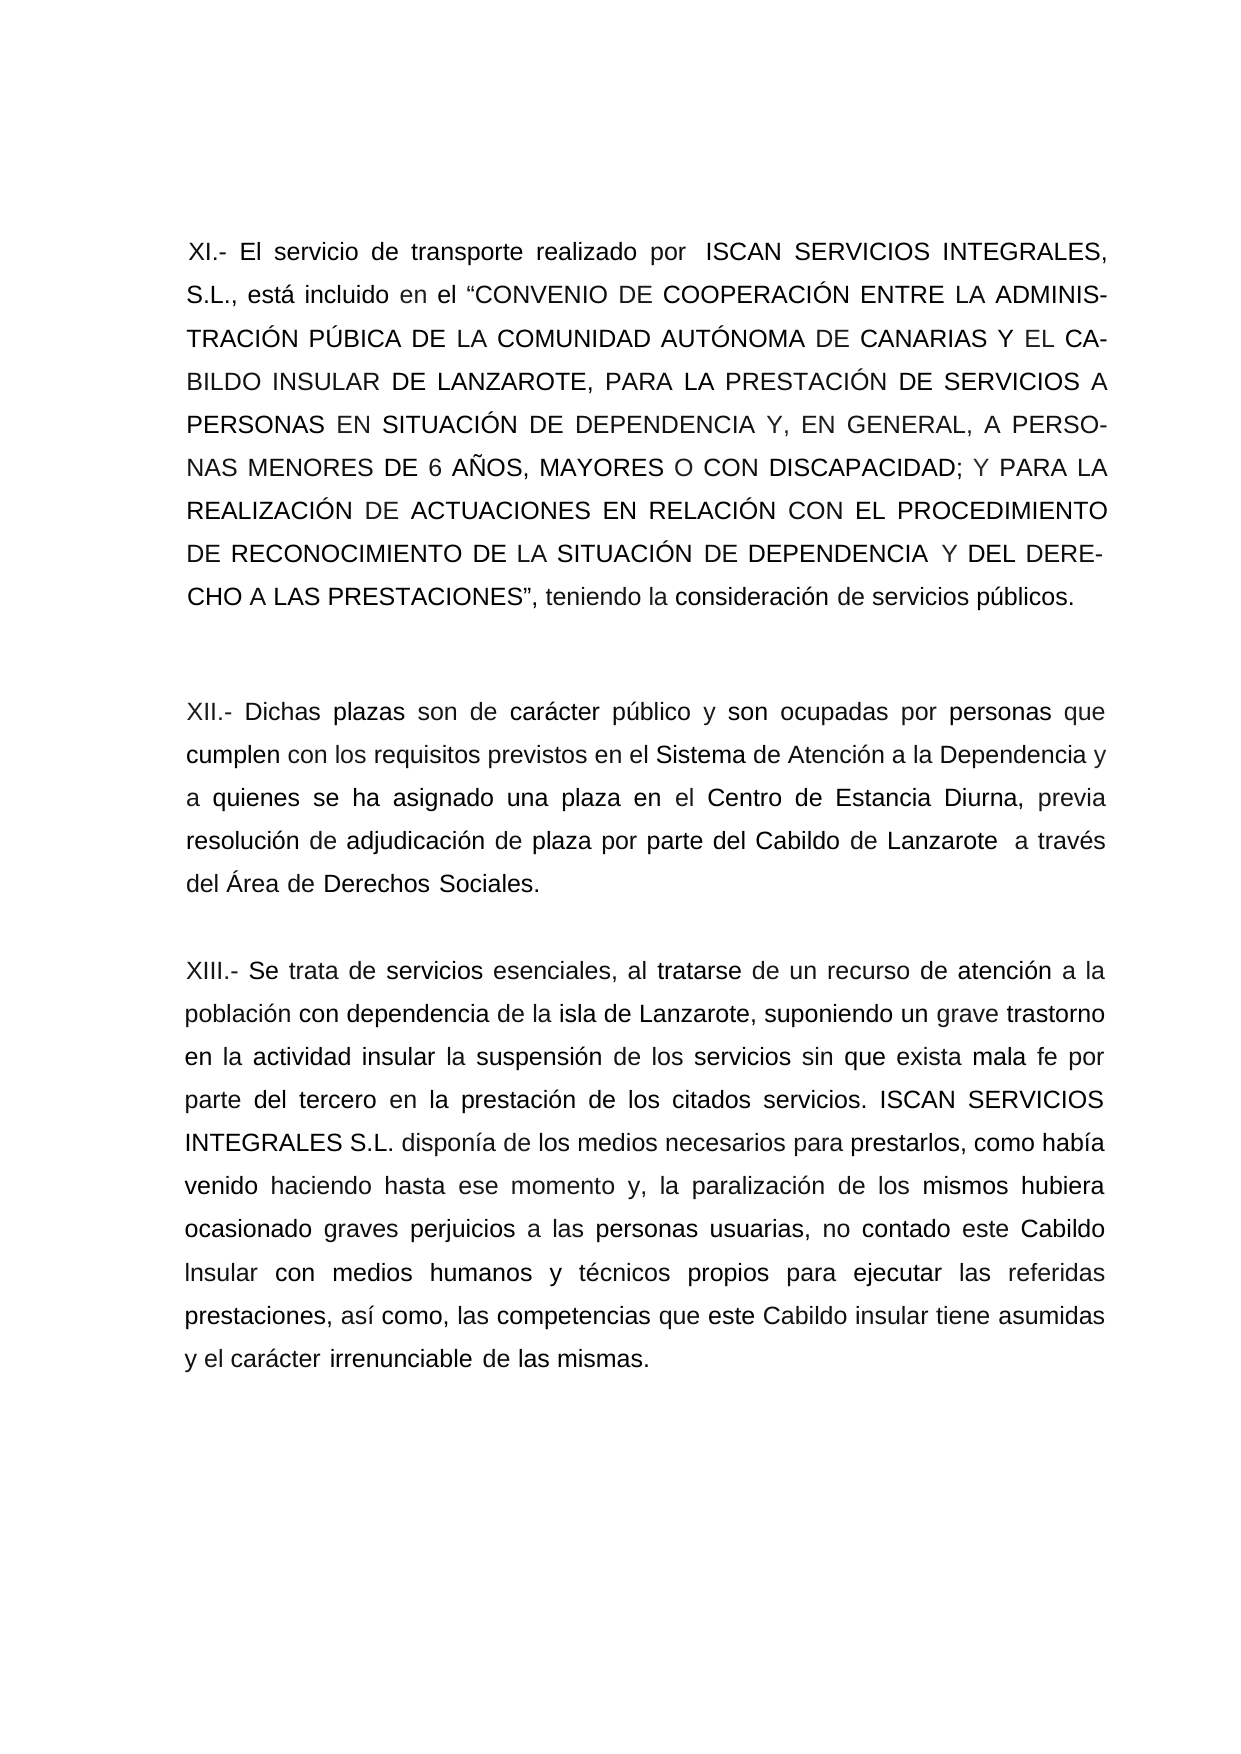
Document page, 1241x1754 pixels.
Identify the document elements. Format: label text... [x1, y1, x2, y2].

text XI.- El servicio de transporte realizado por ISCAN SERVICIOS INTEGRALES, S.L., está incluido en el “CONVENIO DE COOPERACIÓN ENTRE LA ADMINIS- TRACIÓN PÚBICA DE LA COMUNIDAD AUTÓNOMA DE CANARIAS Y EL CA- BILDO INSULAR DE LANZAROTE, PARA LA PRESTACIÓN DE SERVICIOS A PERSONAS EN SITUACIÓN DE DEPENDENCIA Y, EN GENERAL, A PERSO- NAS MENORES DE 6 AÑOS, MAYORES O CON DISCAPACIDAD; Y PARA LA REALIZACIÓN DE ACTUACIONES EN RELACIÓN CON EL PROCEDIMIENTO DE RECONOCIMIENTO DE LA SITUACIÓN DE DEPENDENCIA Y DEL DERE- [186, 237, 1108, 568]
text XII.- Dichas plazas son de carácter público y son ocupadas por personas que cumplen con los requisitos previstos en el Sistema de Atención a la Dependencia y a quienes se ha asignado una plaza en el Centro de Estancia Diurna, previa resolución de adjudicación de plaza por parte del Cabildo de Lanzarote a través del Área de Derechos Sociales. [186, 697, 1106, 898]
text XIII.- Se trata de servicios esenciales, al tratarse de un recurso de atención a la población con dependencia de la isla de Lanzarote, suponiendo un grave trastorno en la actividad insular la suspensión de los servicios sin que exista mala fe por parte del tercero en la prestación de los citados servicios. ISCAN SERVICIOS INTEGRALES S.L. disponía de los medios necesarios para prestarlos, como había venido haciendo hasta ese momento y, la paralización de los mismos hubiera ocasionado graves perjuicios a las personas usuarias, no contado este Cabildo lnsular con medios humanos y técnicos propios para ejecutar las referidas prestaciones, así como, las competencias que este Cabildo insular tiene asumidas y el carácter irrenunciable de las mismas. [184, 956, 1105, 1372]
text CHO A LAS PRESTACIONES”, teniendo la consideración de servicios públicos. [187, 582, 1240, 611]
